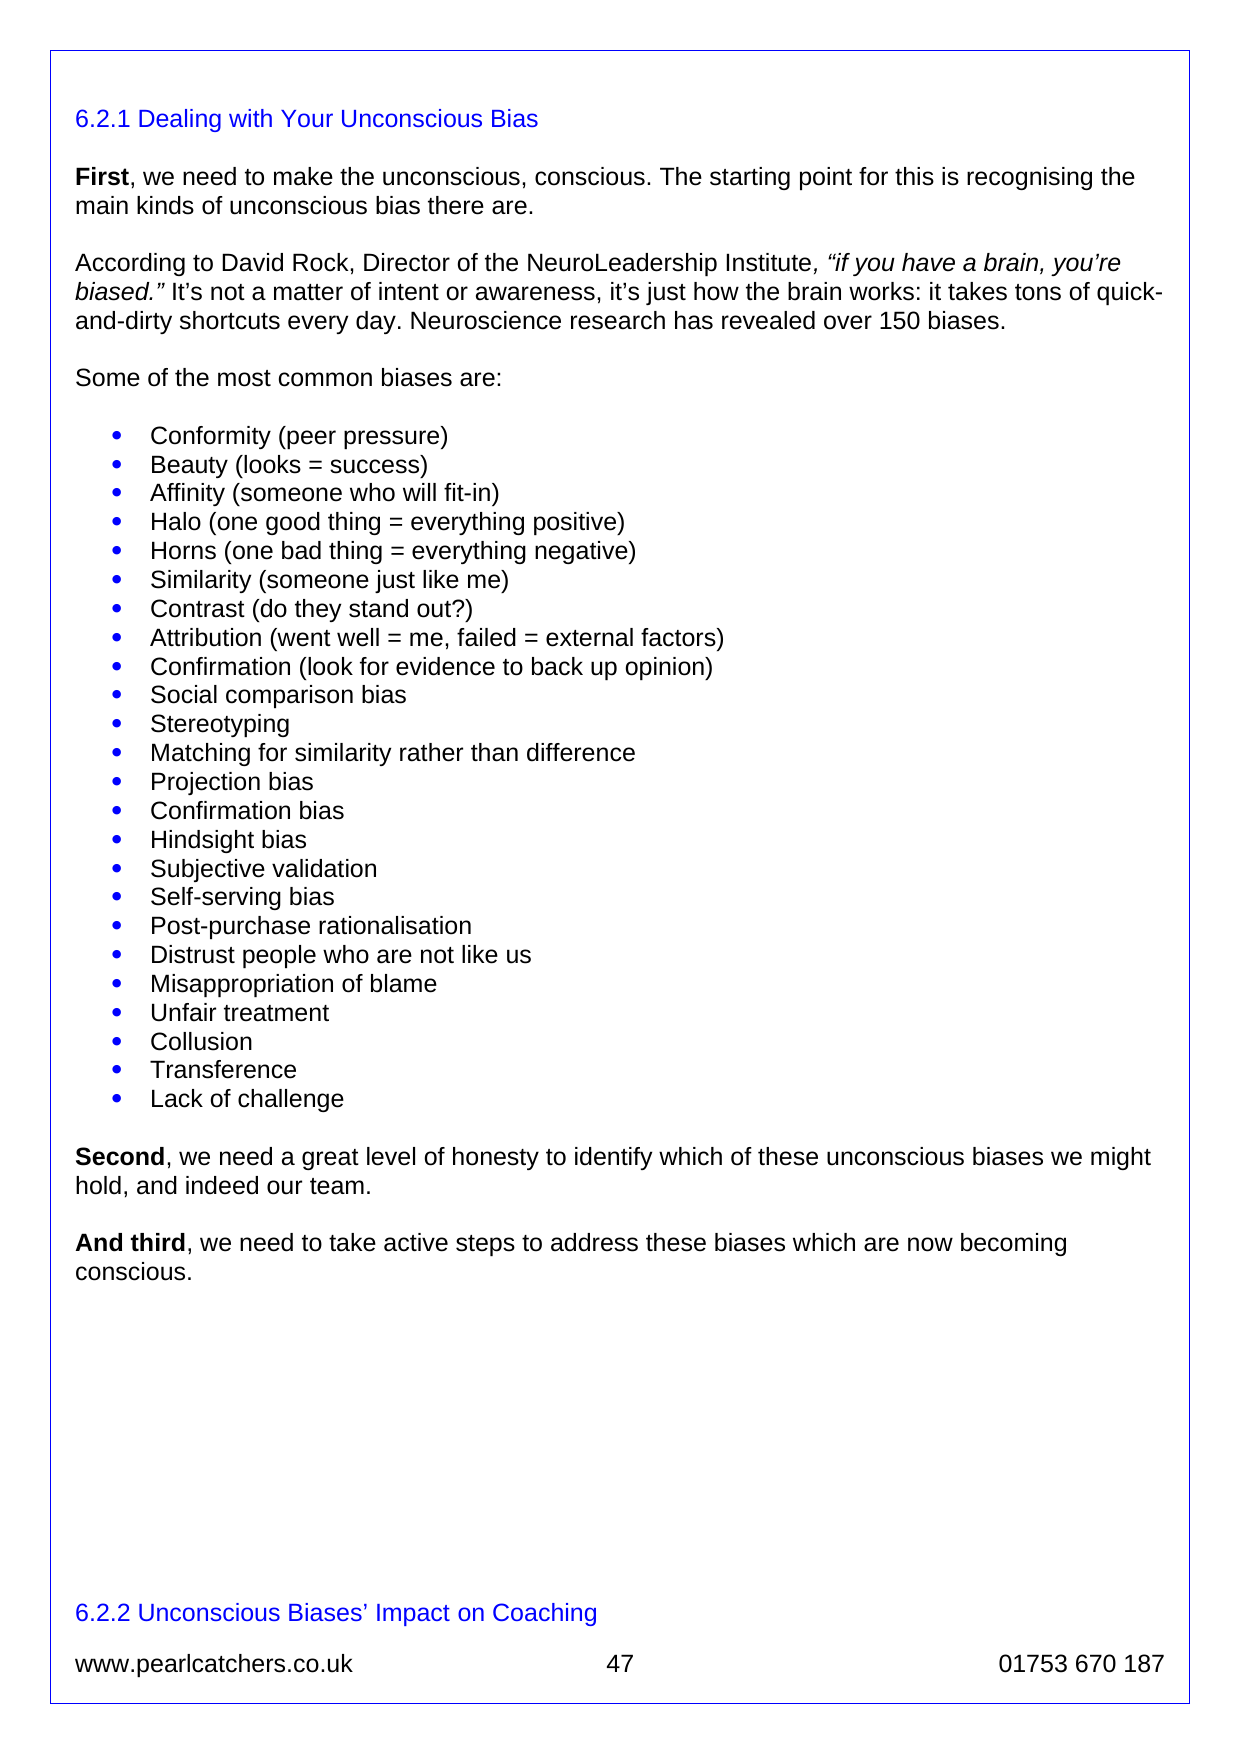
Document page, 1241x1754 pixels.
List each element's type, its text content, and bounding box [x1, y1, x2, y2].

text First, we need to make the unconscious, conscious. The starting point for this is recognising the main kinds of unconscious bias there are. [75, 162, 1165, 219]
list Distrust people who are not like us [112, 940, 1165, 969]
list Collusion [112, 1027, 1165, 1056]
list Transference [112, 1056, 1165, 1084]
list Confirmation bias [112, 796, 1165, 825]
list Horns (one bad thing = everything negative) [112, 536, 1165, 565]
subtitle 6.2.1 Dealing with Your Unconscious Bias [75, 104, 1165, 133]
list Post-purchase rationalisation [112, 911, 1165, 940]
text Second, we need a great level of honesty to identify which of these unconscious biases we might hold, and indeed our team. [75, 1142, 1165, 1199]
list Unfair treatment [112, 998, 1165, 1027]
subtitle 6.2.2 Unconscious Biases’ Impact on Coaching [75, 1598, 1165, 1627]
list Contrast (do they stand out?) [112, 594, 1165, 623]
list Lack of challenge [112, 1084, 1165, 1113]
list Halo (one good thing = everything positive) [112, 507, 1165, 536]
list Stereotyping [112, 709, 1165, 738]
list Beauty (looks = success) [112, 449, 1165, 478]
text Some of the most common biases are: [75, 363, 1165, 392]
list Social comparison bias [112, 680, 1165, 709]
list Similarity (someone just like me) [112, 565, 1165, 594]
text And third, we need to take active steps to address these biases which are now becoming conscious. [75, 1228, 1165, 1286]
list Affinity (someone who will fit-in) [112, 478, 1165, 507]
list Self-serving bias [112, 882, 1165, 911]
text According to David Rock, Director of the NeuroLeadership Institute, “if you have a brain, you’re biased.” It’s not a matter of intent or awareness, it’s just how the brain works: it takes tons of quick-and-dirty shortcuts every day. Neuroscience research has revealed over 150 biases. [75, 248, 1165, 334]
list Subjective validation [112, 853, 1165, 882]
list Attribution (went well = me, failed = external factors) [112, 623, 1165, 652]
list Matching for similarity rather than difference [112, 738, 1165, 767]
list Conformity (peer pressure) [112, 421, 1165, 449]
list Hindsight bias [112, 825, 1165, 853]
list Projection bias [112, 767, 1165, 796]
list Confirmation (look for evidence to back up opinion) [112, 652, 1165, 680]
list Misappropriation of blame [112, 969, 1165, 998]
